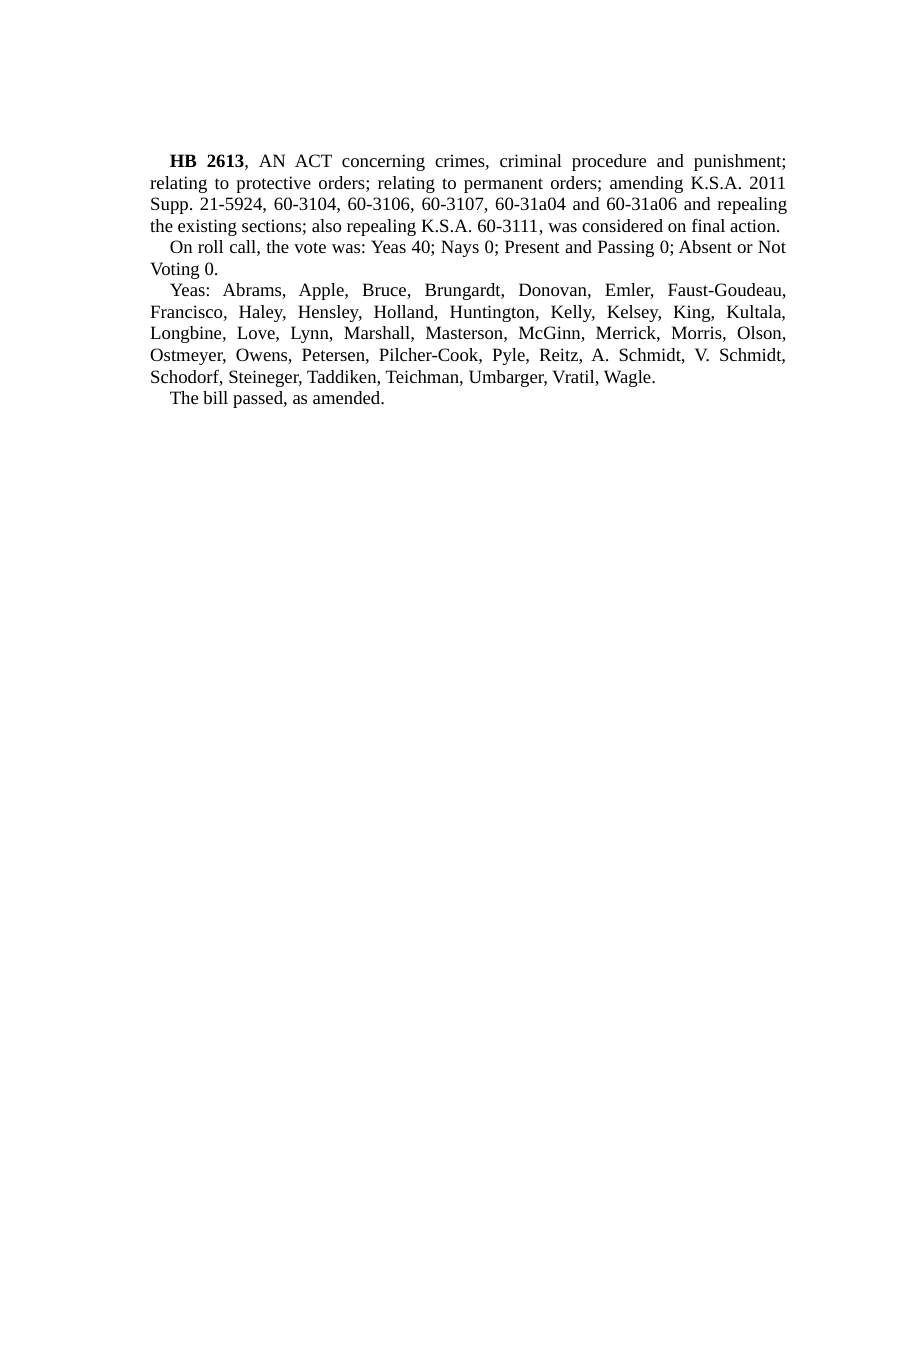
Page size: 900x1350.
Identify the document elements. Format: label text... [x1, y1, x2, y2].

text HB 2613, AN ACT concerning crimes, criminal procedure and punishment; relating to protective orders; relating to permanent orders; amending K.S.A. 2011 Supp. 21-5924, 60-3104, 60-3106, 60-3107, 60-31a04 and 60-31a06 and repealing the existing sections; also repealing K.S.A. 60-3111, was considered on final action. [150, 150, 787, 236]
text Yeas: Abrams, Apple, Bruce, Brungardt, Donovan, Emler, Faust-Goudeau, Francisco, Haley, Hensley, Holland, Huntington, Kelly, Kelsey, King, Kultala, Longbine, Love, Lynn, Marshall, Masterson, McGinn, Merrick, Morris, Olson, Ostmeyer, Owens, Petersen, Pilcher-Cook, Pyle, Reitz, A. Schmidt, V. Schmidt, Schodorf, Steineger, Taddiken, Teichman, Umbarger, Vratil, Wagle. [150, 279, 787, 387]
text The bill passed, as amended. [150, 387, 787, 409]
text On roll call, the vote was: Yeas 40; Nays 0; Present and Passing 0; Absent or Not Voting 0. [150, 236, 787, 279]
